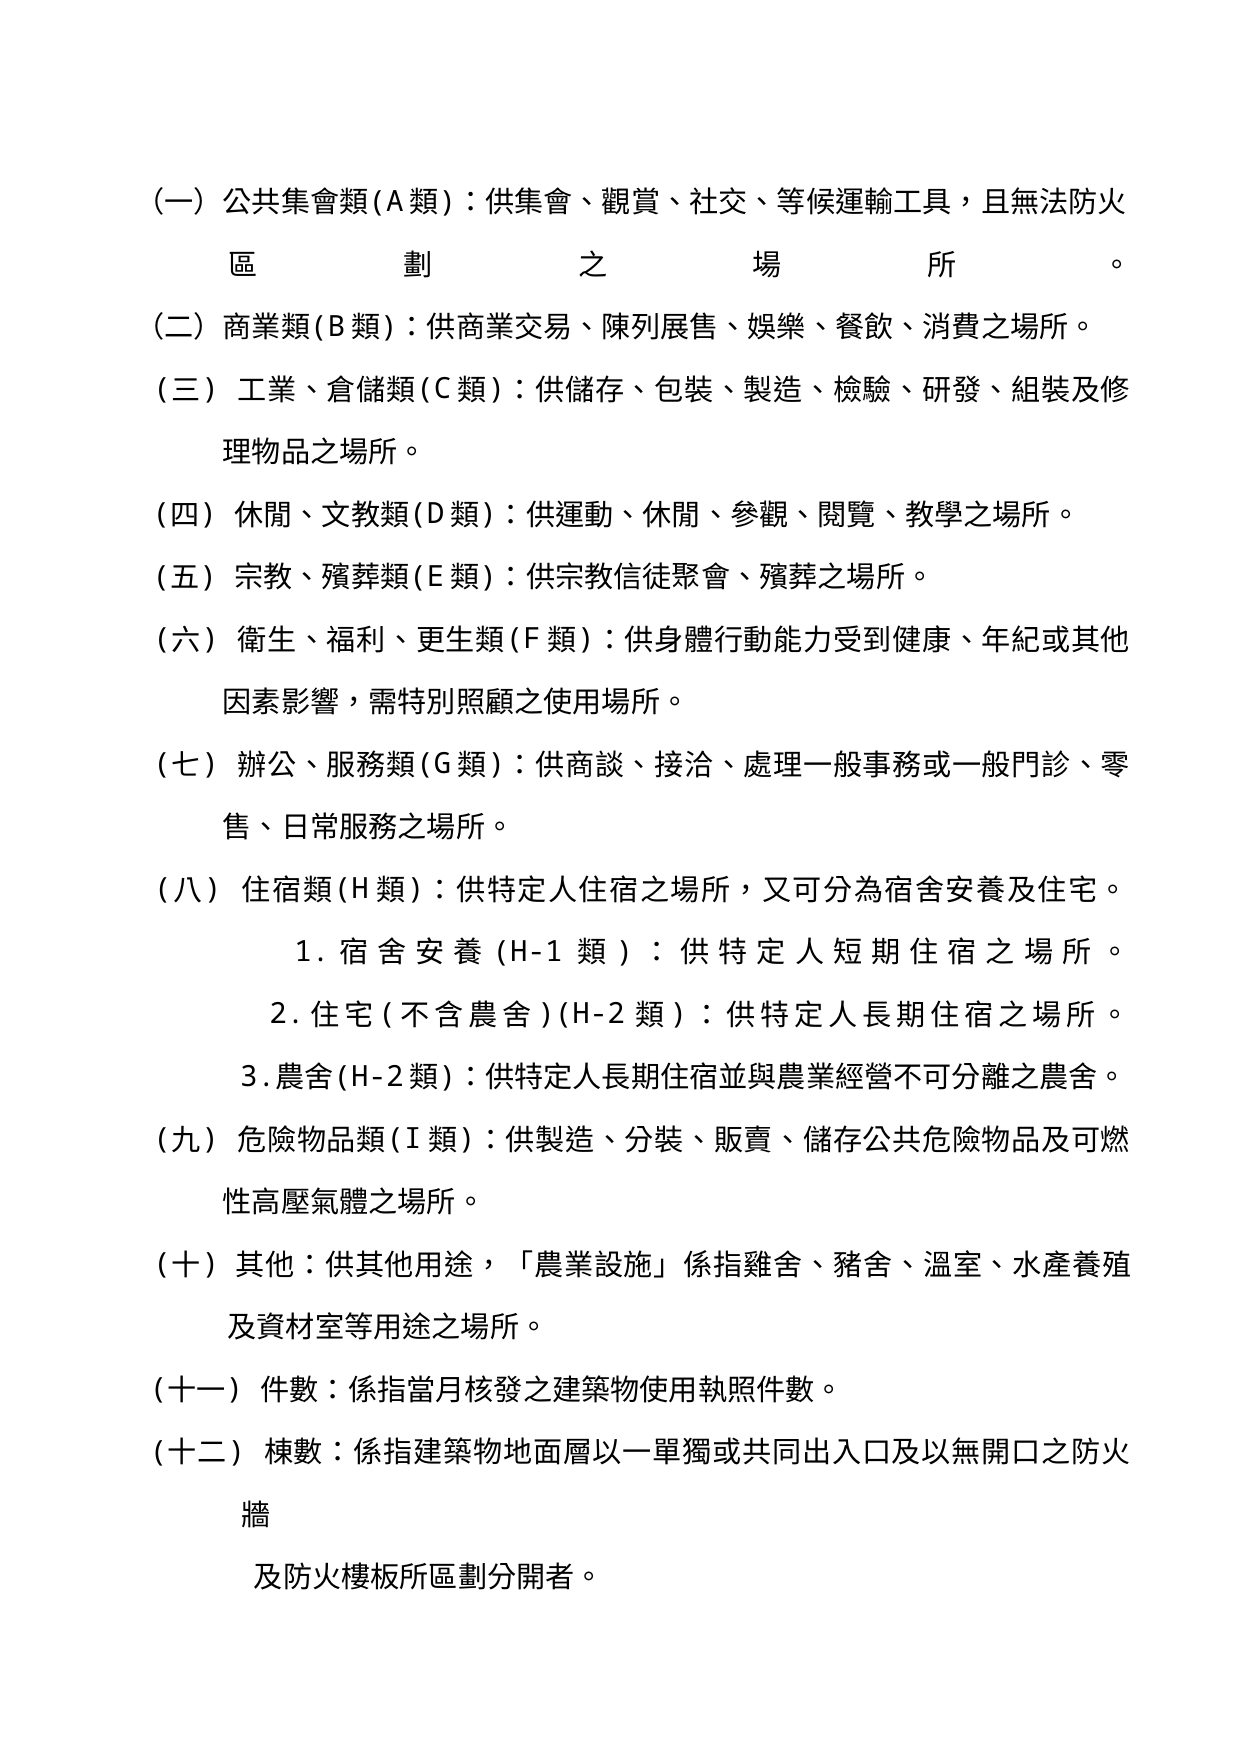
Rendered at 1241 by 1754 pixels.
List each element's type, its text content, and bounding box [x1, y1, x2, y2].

table_header （一）公共集會類(A類)：供集會、觀賞、社交、等候運輸工具，且無法防火 區劃之場所。 （二）商業類(B類)：供商業交易、陳列展售、娛樂、餐飲、消費之場所。 (三) 工業、倉儲類(C類)：供儲存、包裝、製造、檢驗、研發、組裝及修理物品之場所。 (四) 休閒、文教類(D類)：供運動、休閒、參觀、閱覽、教學之場所。 (五) 宗教、殯葬類(E類)：供宗教信徒聚會、殯葬之場所。 (六) 衛生、福利、更生類(F類)：供身體行動能力受到健康、年紀或其他因素影響，需特別照顧之使用場所。 (七) 辦公、服務類(G類)：供商談、接洽、處理一般事務或一般門診、零售、日常服務之場所。 (八) 住宿類(H類)：供特定人住宿之場所，又可分為宿舍安養及住宅。 1.宿舍安養(H-1類)：供特定人短期住宿之場所。 2.住宅(不含農舍)(H-2類)：供特定人長期住宿之場所。 3.農舍(H-2類)：供特定人長期住宿並與農業經營不可分離之農舍。 (九) 危險物品類(I類)：供製造、分裝、販賣、儲存公共危險物品及可燃性高壓氣體之場所。 (十) 其他：供其他用途，「農業設施」係指雞舍、豬舍、溫室、水產養殖及資材室等用途之場所。 (十一) 件數：係指當月核發之建築物使用執照件數。 (十二) 棟數：係指建築物地面層以一單獨或共同出入口及以無開口之防火牆 及防火樓板所區劃分開者。 [124, 158, 1143, 1596]
